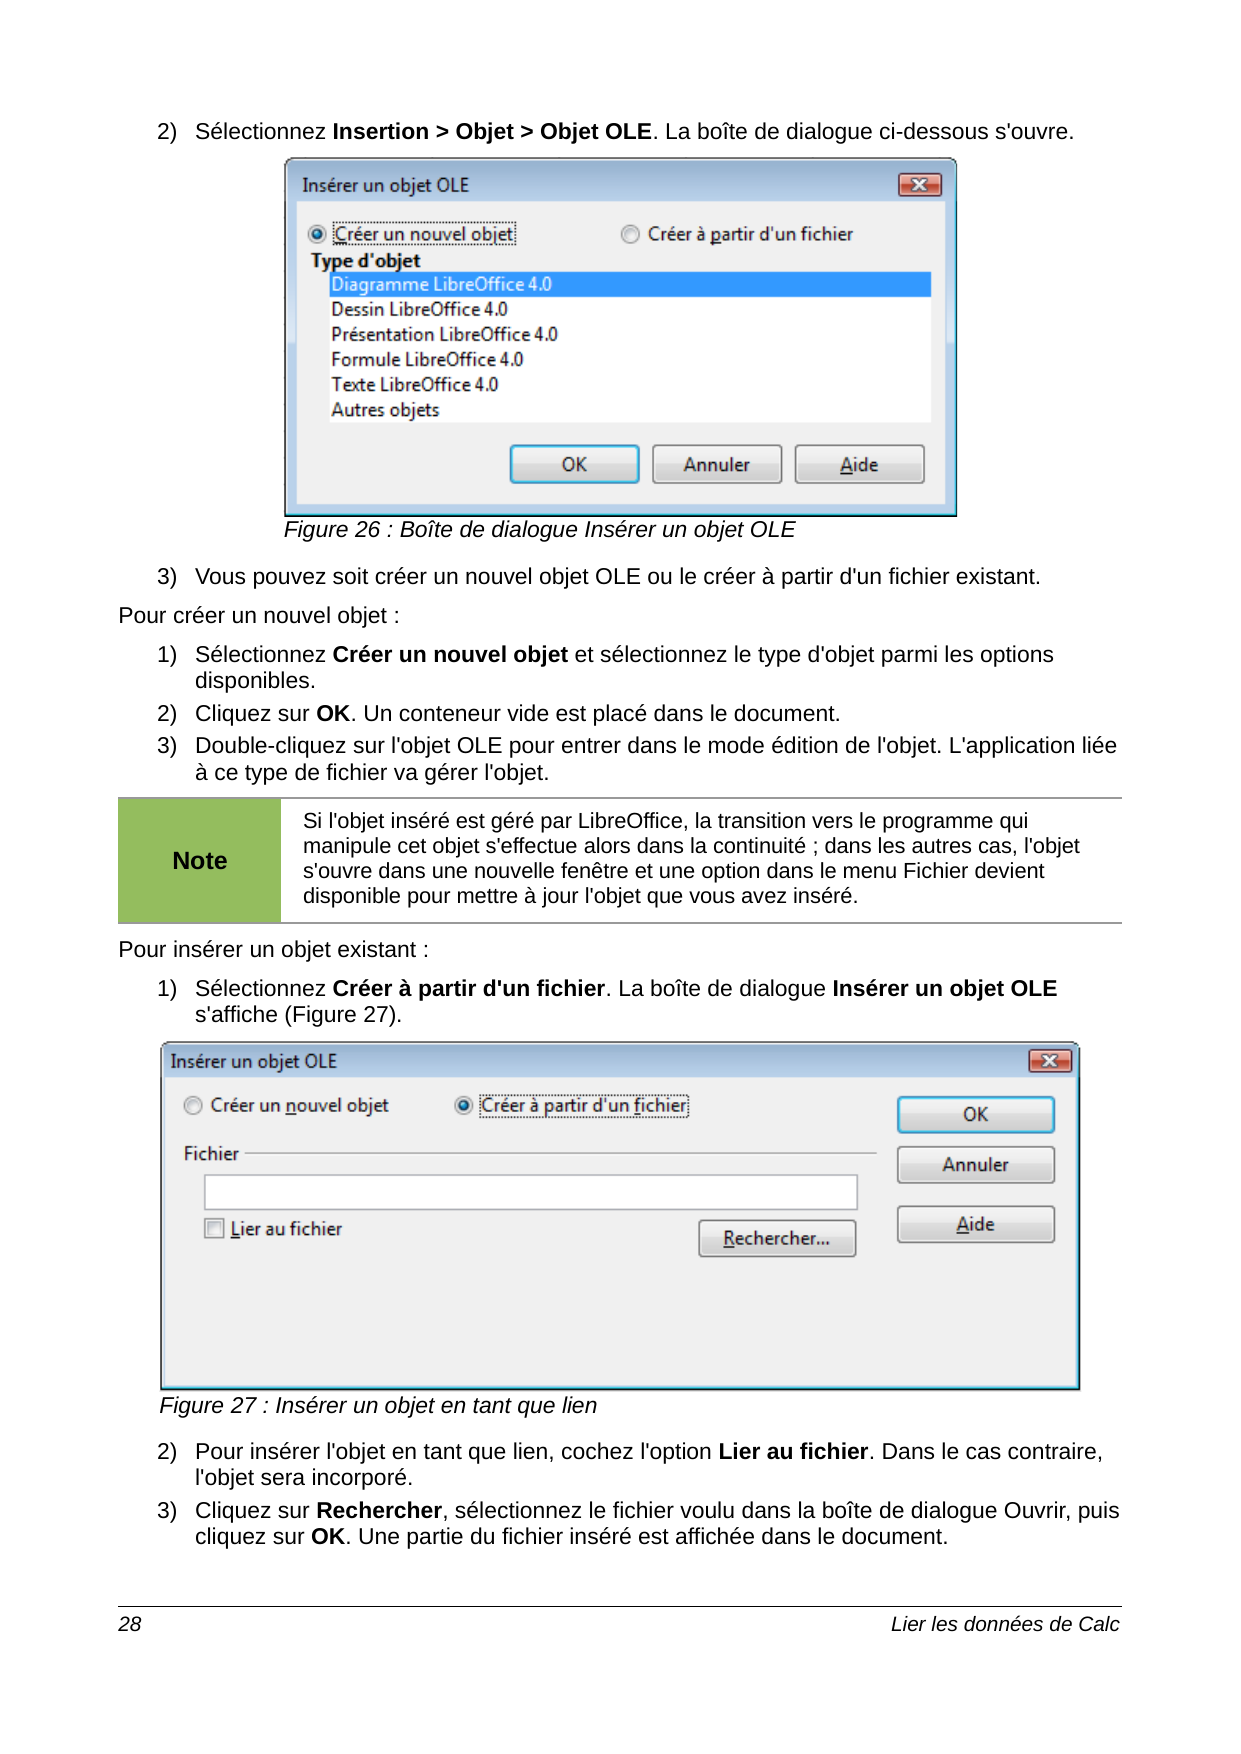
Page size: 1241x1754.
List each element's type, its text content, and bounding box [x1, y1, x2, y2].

list Sélectionnez Créer à partir d'un fichier. La boîte de dialogue Insérer un objet OLE s'affiche (Figure 27). [177, 975, 1122, 1028]
table_header Note [118, 799, 281, 922]
list Pour insérer l'objet en tant que lien, cochez l'option Lier au fichier. Dans le cas contraire, l'objet sera incorporé. [177, 1438, 1122, 1490]
list Sélectionnez Créer un nouvel objet et sélectionnez le type d'objet parmi les options disponibles. [177, 641, 1122, 693]
list Cliquez sur OK. Un conteneur vide est placé dans le document. [177, 699, 1122, 726]
text Pour créer un nouvel objet : [118, 602, 1122, 628]
picture [283, 157, 958, 517]
text Pour insérer un objet existant : [118, 936, 1122, 963]
table_header Si l'objet inséré est géré par LibreOffice, la transition vers le programme qui manipule cet objet s'effectue alors dans la continuité ; dans les autres cas, l'objet s'ouvre dans une nouvelle fenêtre et une option dans le menu Fichier devient disponible pour mettre à jour l'objet que vous avez inséré. [281, 799, 1122, 922]
list Cliquez sur Rechercher, sélectionnez le fichier voulu dans la boîte de dialogue Ouvrir, puis cliquez sur OK. Une partie du fichier inséré est affichée dans le document. [177, 1497, 1122, 1549]
list Double-cliquez sur l'objet OLE pour entrer dans le mode édition de l'objet. L'application liée à ce type de fichier va gérer l'objet. [177, 732, 1122, 785]
list Sélectionnez Insertion > Objet > Objet OLE. La boîte de dialogue ci-dessous s'ouvre. [177, 118, 1122, 144]
list Vous pouvez soit créer un nouvel objet OLE ou le créer à partir d'un fichier existant. [177, 563, 1122, 589]
picture [159, 1040, 1082, 1392]
text Figure 26 : Boîte de dialogue Insérer un objet OLE [283, 517, 957, 543]
text Figure 27 : Insérer un objet en tant que lien [159, 1392, 1081, 1418]
